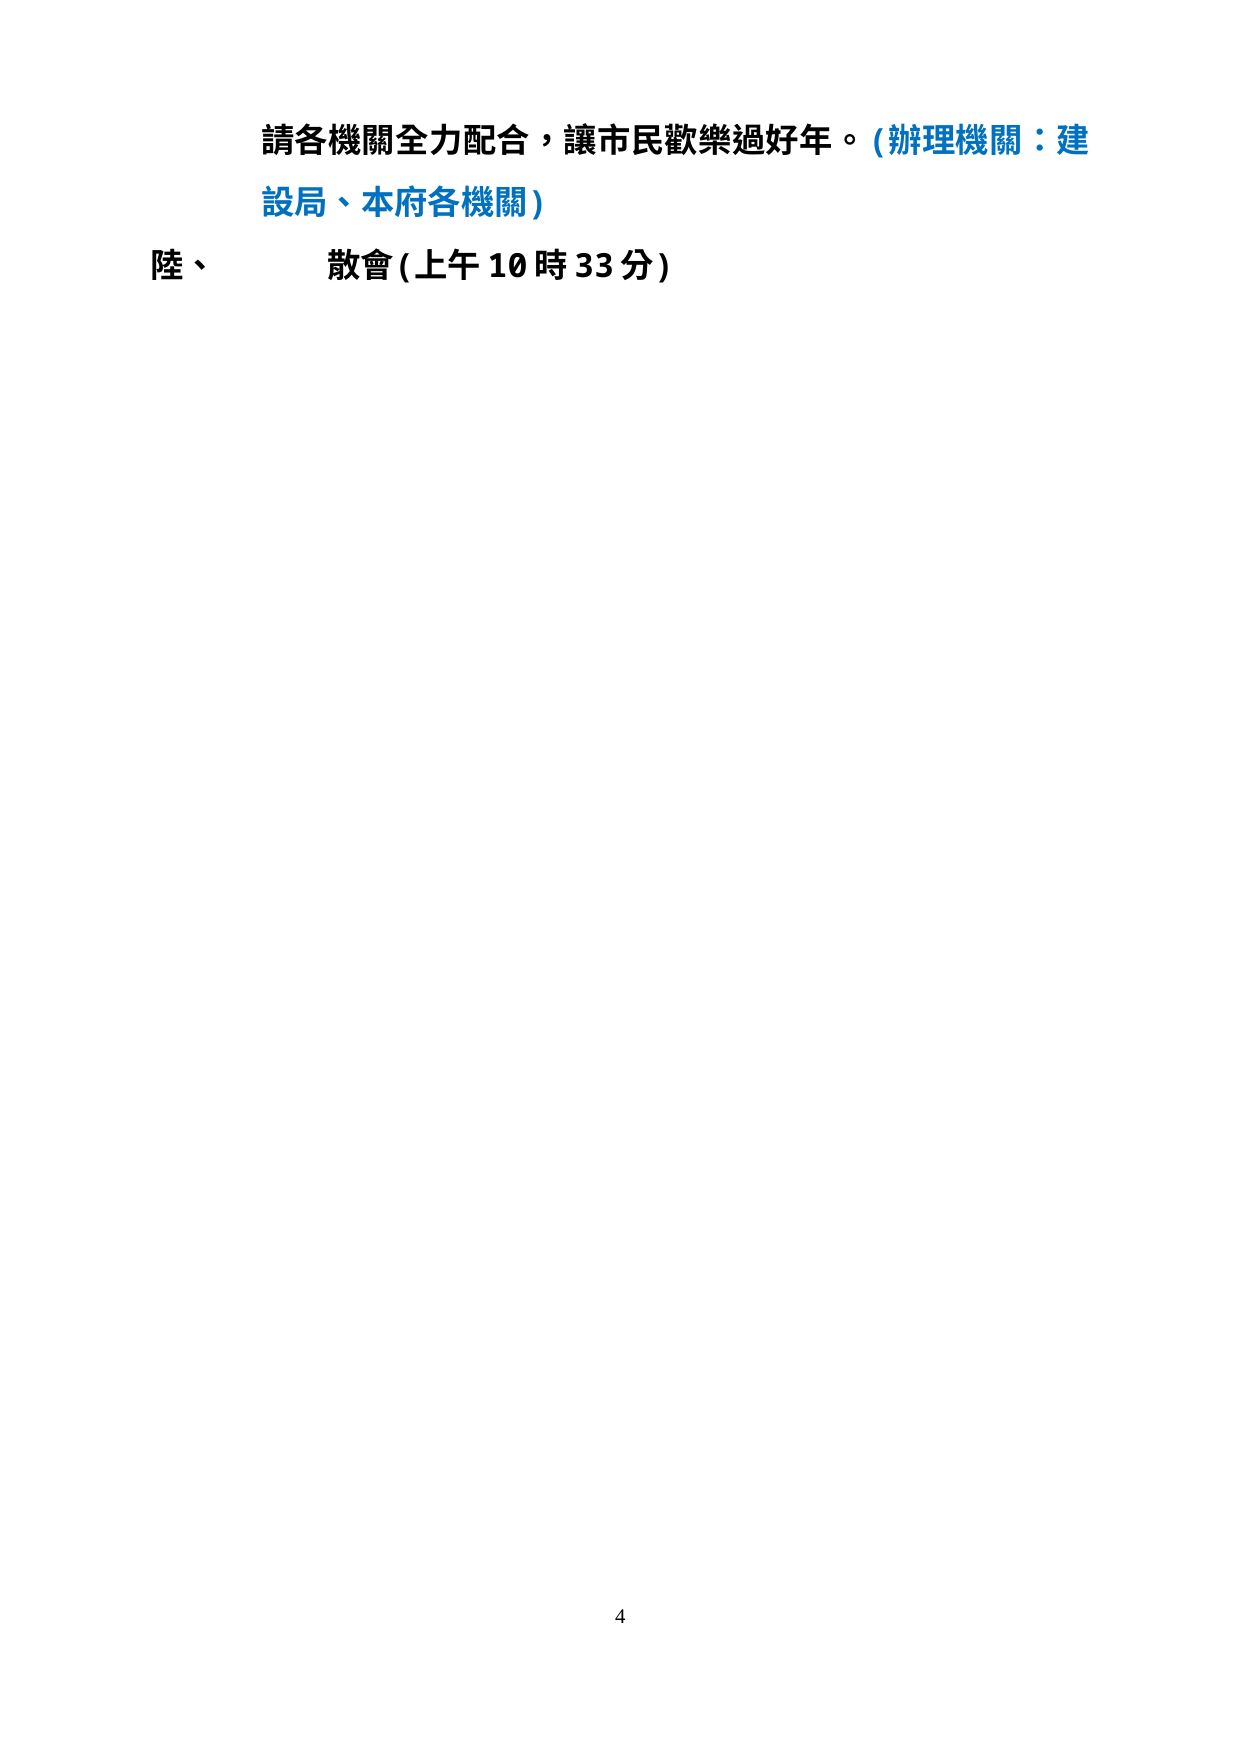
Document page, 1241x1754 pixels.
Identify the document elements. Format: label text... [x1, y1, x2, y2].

list 散會(上午10時33分) [150, 221, 1090, 284]
list 為維持春節期間返鄉旅遊交通順暢及環境品質，自1月16日至2月5日止，除緊急搶修工程、經許可的道路養護刨封作業及孔蓋啟閉外，禁止於臺中市道路範圍內辦理挖掘施工；倘有工程未及於期限前結束須留工作井，則請務必張貼告示，並有完善交通指引及公安維持計畫；請各機關全力配合，讓市民歡樂過好年。(辦理機關：建設局、本府各機關) [194, 96, 1090, 221]
